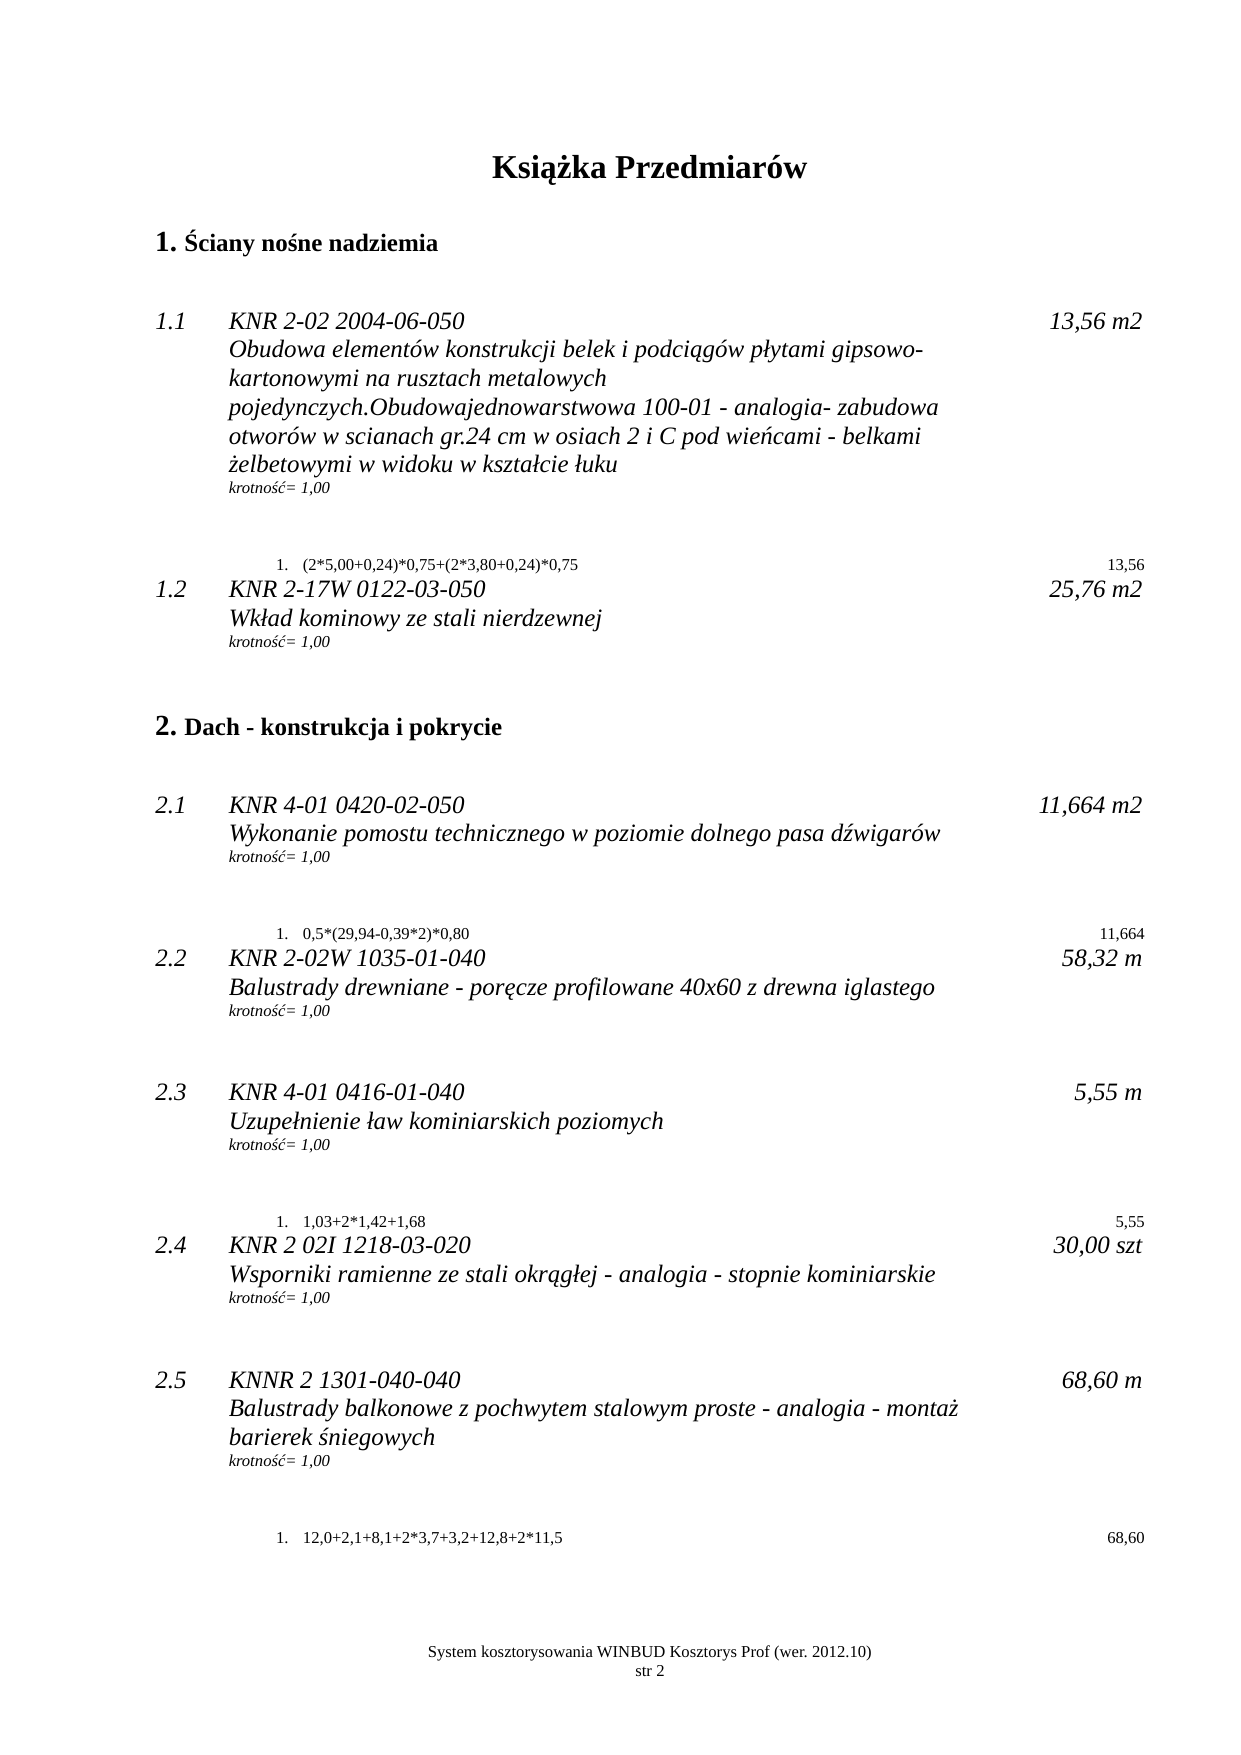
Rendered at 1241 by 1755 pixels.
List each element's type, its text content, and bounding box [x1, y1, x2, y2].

table_header 68,60 [1019, 1528, 1152, 1547]
table_header [679, 555, 797, 574]
table_header [916, 1528, 1019, 1547]
table_header KNR 2 02I 1218-03-020 Wsporniki ramienne ze stali okrągłej - analogia - stopnie kominiarskie krotność= 1,00 [221, 1231, 1020, 1365]
table_cell 1.1 [148, 306, 221, 555]
table_header 2.2 [148, 943, 221, 1077]
table_header [798, 924, 916, 943]
table_header KNR 2-17W 0122-03-050 Wkład kominowy ze stali nierdzewnej krotność= 1,00 [221, 574, 1020, 708]
table_header 1. Ściany nośne nadziemia [148, 224, 1152, 306]
table_header [798, 1211, 916, 1231]
table_header (2*5,00+0,24)*0,75+(2*3,80+0,24)*0,75 [295, 555, 679, 574]
table_header 11,664 [1019, 924, 1152, 943]
table_cell KNR 4-01 0416-01-040 Uzupełnienie ław kominiarskich poziomych krotność= 1,00 [221, 1077, 1020, 1211]
table_cell KNNR 2 1301-040-040 Balustrady balkonowe z pochwytem stalowym proste - analogia - montaż barierek śniegowych krotność= 1,00 [221, 1365, 1020, 1528]
table_header 2.4 [148, 1231, 221, 1365]
table_cell KNR 4-01 0420-02-050 Wykonanie pomostu technicznego w poziomie dolnego pasa dźwigarów krotność= 1,00 [221, 790, 1020, 924]
table_header 30,00 szt [1020, 1231, 1152, 1365]
table_header [679, 1528, 797, 1547]
table_header 1. [148, 1211, 295, 1231]
table_header 25,76 m2 [1020, 574, 1152, 708]
table_header [679, 1211, 797, 1231]
table_header [916, 924, 1019, 943]
table_cell KNR 2-02 2004-06-050 Obudowa elementów konstrukcji belek i podciągów płytami gipsowo-kartonowymi na rusztach metalowych pojedynczych.Obudowajednowarstwowa 100-01 - analogia- zabudowa otworów w scianach gr.24 cm w osiach 2 i C pod wieńcami - belkami żelbetowymi w widoku w kształcie łuku krotność= 1,00 [221, 306, 1020, 555]
table_header 1. [148, 1528, 295, 1547]
table_cell 2.1 [148, 790, 221, 924]
table_header 1. [148, 924, 295, 943]
table_header [798, 1528, 916, 1547]
table_cell 2.5 [148, 1365, 221, 1528]
table_header KNR 2-02W 1035-01-040 Balustrady drewniane - poręcze profilowane 40x60 z drewna iglastego krotność= 1,00 [221, 943, 1020, 1077]
table_header [916, 1211, 1019, 1231]
table_header [679, 924, 797, 943]
table_header 13,56 [1019, 555, 1152, 574]
table_header 58,32 m [1020, 943, 1152, 1077]
table_header 5,55 [1019, 1211, 1152, 1231]
table_header 1. [148, 555, 295, 574]
table_header 0,5*(29,94-0,39*2)*0,80 [295, 924, 679, 943]
table_header 1.2 [148, 574, 221, 708]
table_cell 11,664 m2 [1020, 790, 1152, 924]
table_header 1,03+2*1,42+1,68 [295, 1211, 679, 1231]
table_cell 13,56 m2 [1020, 306, 1152, 555]
table_cell 2. Dach - konstrukcja i pokrycie [148, 708, 1152, 790]
text Książka Przedmiarów [148, 148, 1152, 186]
table_cell 2.3 [148, 1077, 221, 1211]
table_header 12,0+2,1+8,1+2*3,7+3,2+12,8+2*11,5 [295, 1528, 679, 1547]
table_header [916, 555, 1019, 574]
table_cell 68,60 m [1020, 1365, 1152, 1528]
table_cell 5,55 m [1020, 1077, 1152, 1211]
table_header [798, 555, 916, 574]
